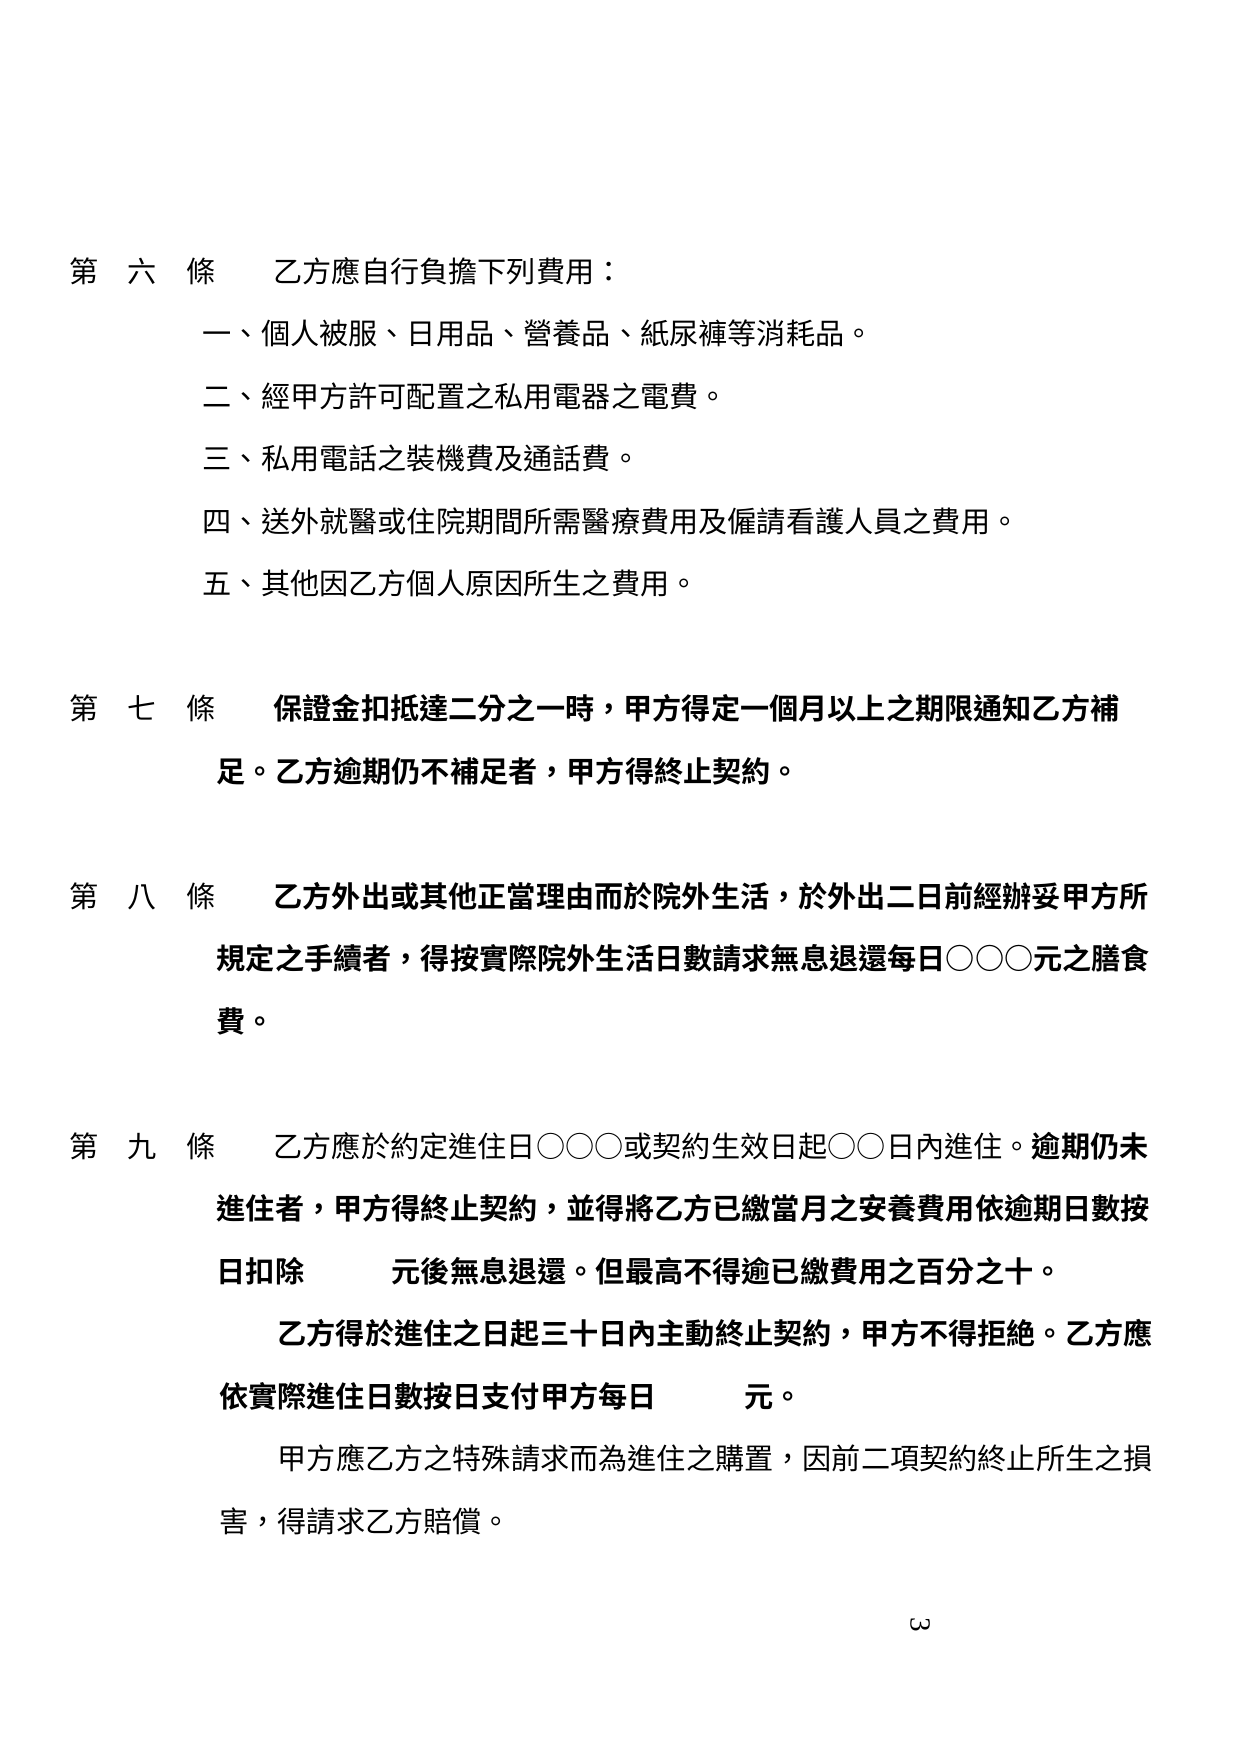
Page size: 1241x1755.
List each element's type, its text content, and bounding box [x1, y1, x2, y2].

table_cell 第 六 條 乙方應自行負擔下列費用： 一、個人被服、日用品、營養品、紙尿褲等消耗品。 二、經甲方許可配置之私用電器之電費。 三、私用電話之裝機費及通話費。 四、送外就醫或住院期間所需醫療費用及僱請看護人員之費用。 五、其他因乙方個人原因所生之費用。 第 七 條 保證金扣抵達二分之一時，甲方得定一個月以上之期限通知乙方補足。乙方逾期仍不補足者，甲方得終止契約。 第 八 條 乙方外出或其他正當理由而於院外生活，於外出二日前經辦妥甲方所規定之手續者，得按實際院外生活日數請求無息退還每日○○○元之膳食費。 第 九 條 乙方應於約定進住日○○○或契約生效日起○○日內進住。逾期仍未進住者，甲方得終止契約，並得將乙方已繳當月之安養費用依逾期日數按日扣除 元後無息退還。但最高不得逾已繳費用之百分之十。 乙方得於進住之日起三十日內主動終止契約，甲方不得拒絶。乙方應依實際進住日數按日支付甲方每日 元。 甲方應乙方之特殊請求而為進住之購置，因前二項契約終止所生之損害，得請求乙方賠償。 [66, 165, 1173, 1603]
table_header [66, 103, 1173, 165]
